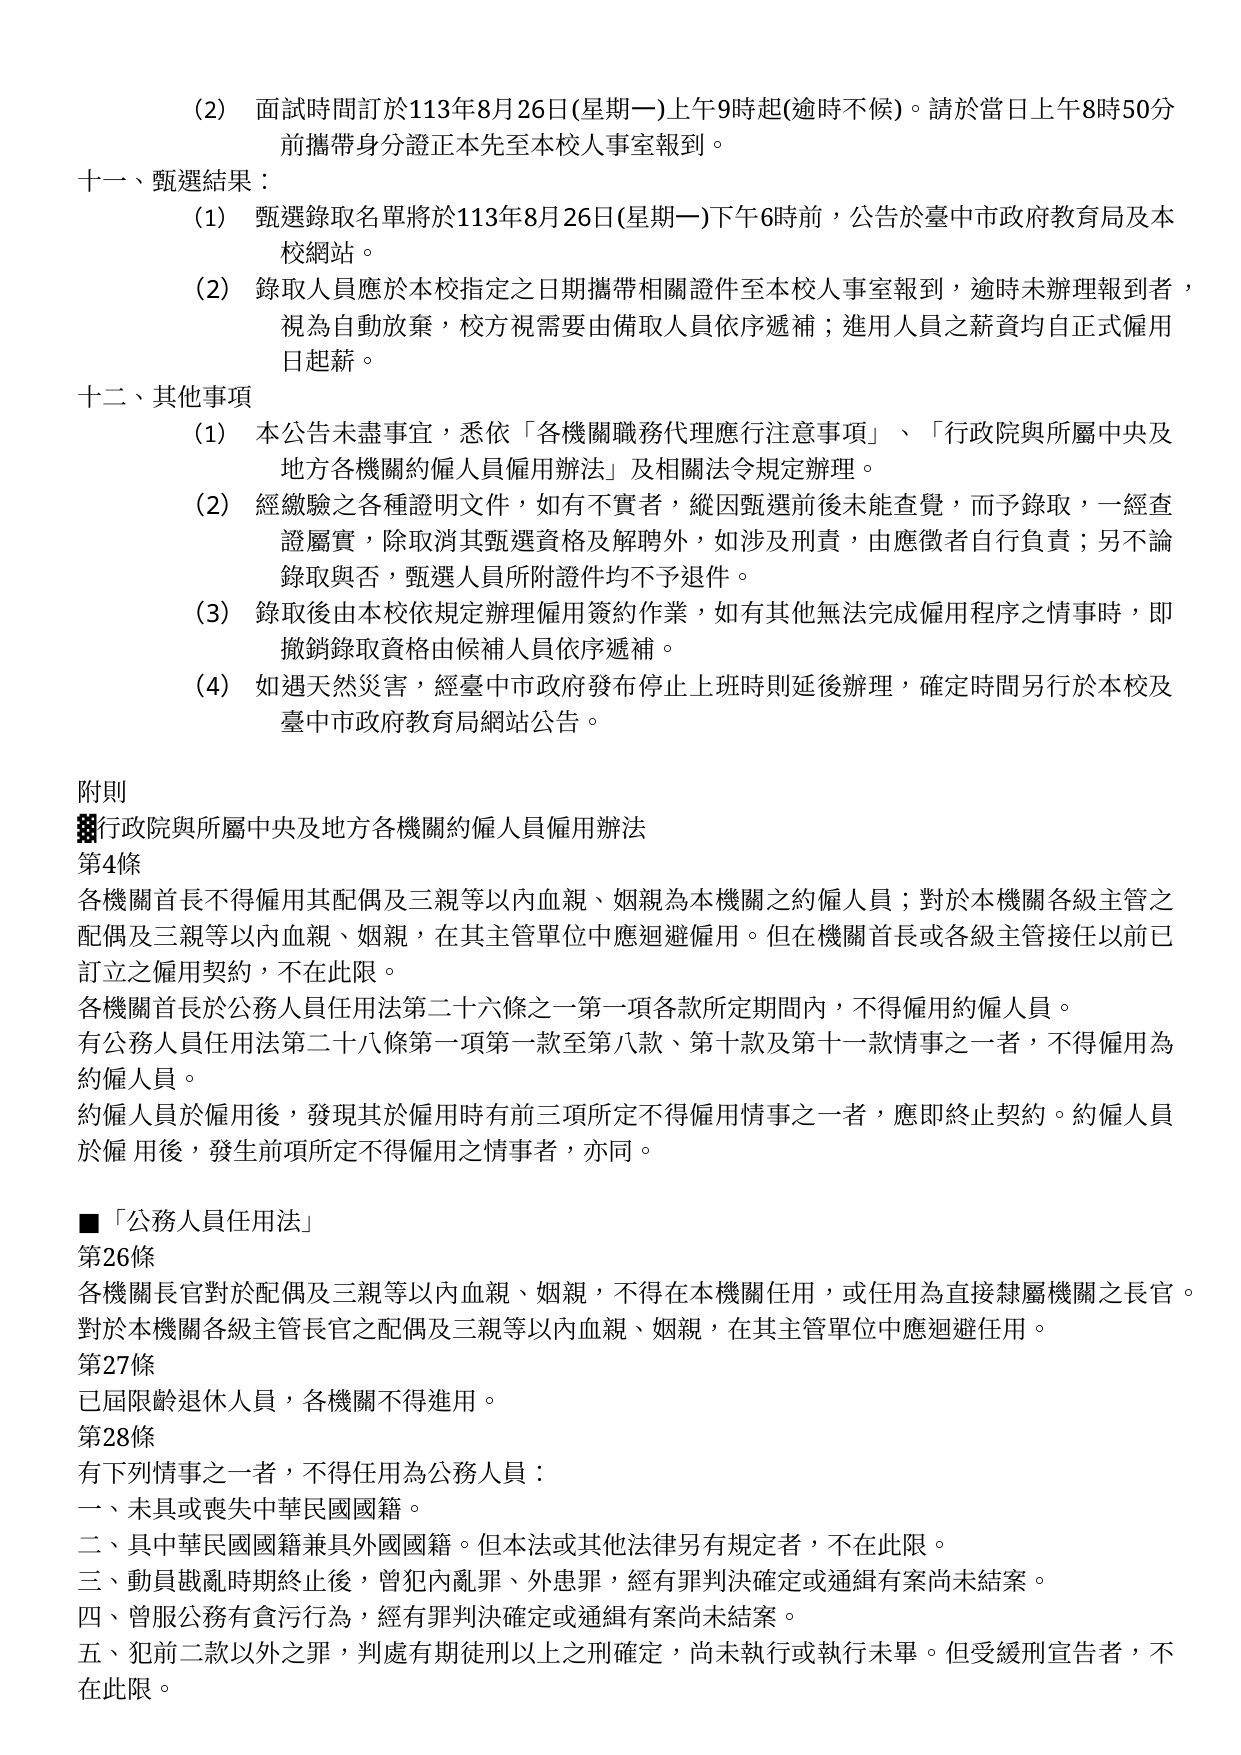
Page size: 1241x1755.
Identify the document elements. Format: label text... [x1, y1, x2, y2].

text 附則 [77, 772, 1176, 808]
text 有下列情事之一者，不得任用為公務人員： [77, 1454, 1176, 1490]
list 面試時間訂於113年8月26日(星期一)上午9時起(逾時不候)。請於當日上午8時50分前攜帶身分證正本先至本校人事室報到。 [180, 89, 1176, 162]
list 本公告未盡事宜，悉依「各機關職務代理應行注意事項」、「行政院與所屬中央及地方各機關約僱人員僱用辦法」及相關法令規定辦理。 [180, 414, 1176, 486]
text 四、曾服公務有貪污行為，經有罪判決確定或通緝有案尚未結案。 [77, 1598, 1176, 1634]
text 十二、其他事項 [77, 378, 1176, 414]
text 第26條 [77, 1238, 1176, 1274]
text 二、具中華民國國籍兼具外國國籍。但本法或其他法律另有規定者，不在此限。 [77, 1526, 1176, 1562]
text 各機關首長不得僱用其配偶及三親等以內血親、姻親為本機關之約僱人員；對於本機關各級主管之配偶及三親等以內血親、姻親，在其主管單位中應迴避僱用。但在機關首長或各級主管接任以前已訂立之僱用契約，不在此限。 [77, 880, 1176, 988]
text 十一、甄選結果： [77, 162, 1176, 198]
text 第4條 [77, 844, 1176, 880]
text 五、犯前二款以外之罪，判處有期徒刑以上之刑確定，尚未執行或執行未畢。但受緩刑宣告者，不在此限。 [77, 1634, 1176, 1706]
text 第27條 [77, 1346, 1176, 1382]
text 已屆限齡退休人員，各機關不得進用。 [77, 1382, 1176, 1418]
list 甄選錄取名單將於113年8月26日(星期一)下午6時前，公告於臺中市政府教育局及本校網站。 [180, 198, 1176, 270]
list 經繳驗之各種證明文件，如有不實者，縱因甄選前後未能查覺，而予錄取，一經查證屬實，除取消其甄選資格及解聘外，如涉及刑責，由應徵者自行負責；另不論錄取與否，甄選人員所附證件均不予退件。 [180, 486, 1176, 594]
list 如遇天然災害，經臺中市政府發布停止上班時則延後辦理，確定時間另行於本校及臺中市政府教育局網站公告。 [180, 666, 1176, 738]
text 三、動員戡亂時期終止後，曾犯內亂罪、外患罪，經有罪判決確定或通緝有案尚未結案。 [77, 1562, 1176, 1598]
list 錄取後由本校依規定辦理僱用簽約作業，如有其他無法完成僱用程序之情事時，即撤銷錄取資格由候補人員依序遞補。 [180, 594, 1176, 666]
text 約僱人員於僱用後，發現其於僱用時有前三項所定不得僱用情事之一者，應即終止契約。約僱人員於僱 用後，發生前項所定不得僱用之情事者，亦同。 [77, 1096, 1176, 1168]
text ■「公務人員任用法」 [77, 1202, 1176, 1238]
text 各機關長官對於配偶及三親等以內血親、姻親，不得在本機關任用，或任用為直接隸屬機關之長官。對於本機關各級主管長官之配偶及三親等以內血親、姻親，在其主管單位中應迴避任用。 [77, 1274, 1176, 1346]
text 各機關首長於公務人員任用法第二十六條之一第一項各款所定期間內，不得僱用約僱人員。 [77, 988, 1176, 1024]
list 錄取人員應於本校指定之日期攜帶相關證件至本校人事室報到，逾時未辦理報到者，視為自動放棄，校方視需要由備取人員依序遞補；進用人員之薪資均自正式僱用日起薪。 [180, 270, 1176, 378]
text ▓行政院與所屬中央及地方各機關約僱人員僱用辦法 [77, 808, 1176, 844]
text 有公務人員任用法第二十八條第一項第一款至第八款、第十款及第十一款情事之一者，不得僱用為約僱人員。 [77, 1024, 1176, 1096]
text 第28條 [77, 1418, 1176, 1454]
text 一、未具或喪失中華民國國籍。 [77, 1490, 1176, 1526]
